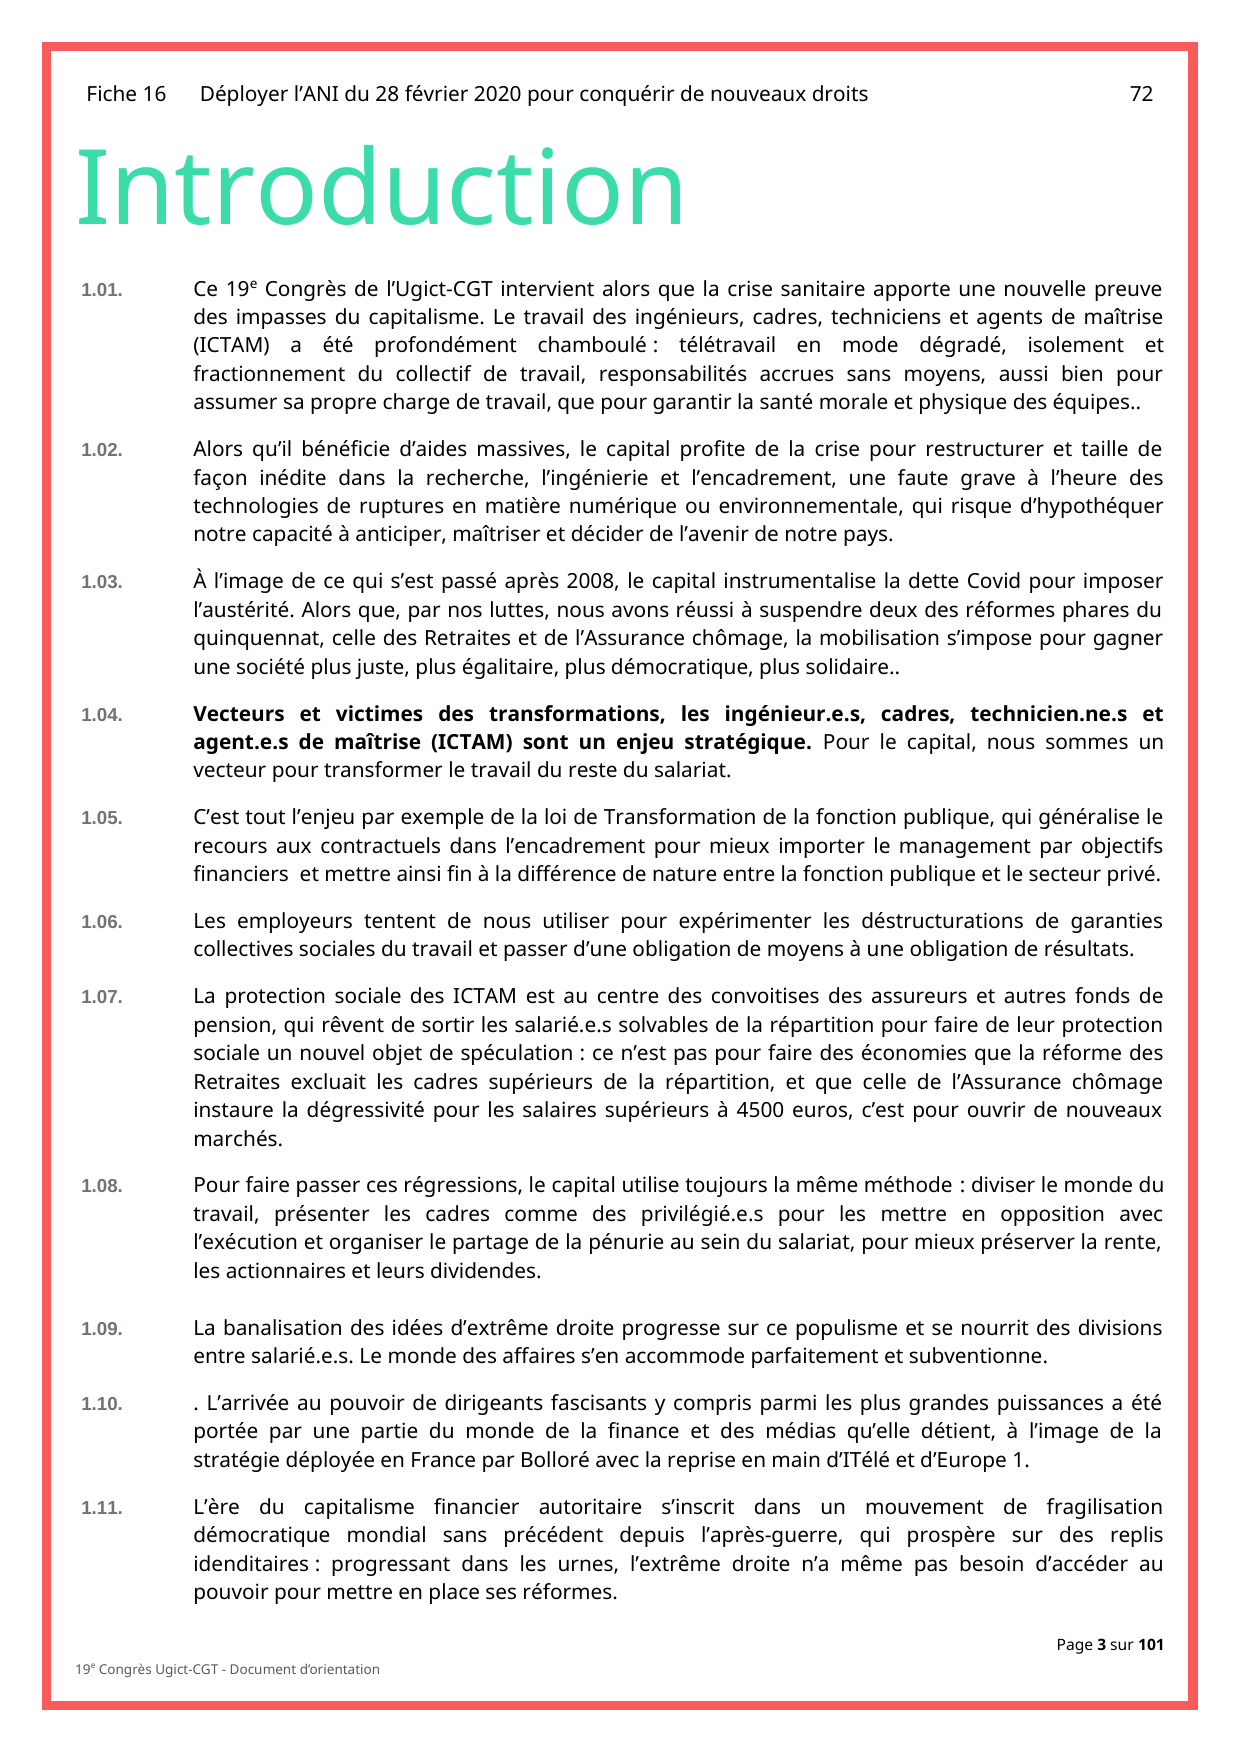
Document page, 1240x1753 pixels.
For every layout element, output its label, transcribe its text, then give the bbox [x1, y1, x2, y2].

list L’ère du capitalisme financier autoritaire s’inscrit dans un mouvement de fragilisation démocratique mondial sans précédent depuis l’après-guerre, qui prospère sur des replis idenditaires : progressant dans les urnes, l’extrême droite n’a même pas besoin d’accéder au pouvoir pour mettre en place ses réformes. [81, 1492, 1164, 1606]
list À l’image de ce qui s’est passé après 2008, le capital instrumentalise la dette Covid pour imposer l’austérité. Alors que, par nos luttes, nous avons réussi à suspendre deux des réformes phares du quinquennat, celle des Retraites et de l’Assurance chômage, la mobilisation s’impose pour gagner une société plus juste, plus égalitaire, plus démocratique, plus solidaire.. [81, 566, 1164, 680]
table_cell Fiche 16 [75, 74, 188, 113]
list Ce 19e Congrès de l’Ugict-CGT intervient alors que la crise sanitaire apporte une nouvelle preuve des impasses du capitalisme. Le travail des ingénieurs, cadres, techniciens et agents de maîtrise (ICTAM) a été profondément chamboulé : télétravail en mode dégradé, isolement et fractionnement du collectif de travail, responsabilités accrues sans moyens, aussi bien pour assumer sa propre charge de travail, que pour garantir la santé morale et physique des équipes.. [81, 274, 1164, 416]
list Vecteurs et victimes des transformations, les ingénieur.e.s, cadres, technicien.ne.s et agent.e.s de maîtrise (ICTAM) sont un enjeu stratégique. Pour le capital, nous sommes un vecteur pour transformer le travail du reste du salariat. [81, 699, 1164, 784]
list La protection sociale des ICTAM est au centre des convoitises des assureurs et autres fonds de pension, qui rêvent de sortir les salarié.e.s solvables de la répartition pour faire de leur protection sociale un nouvel objet de spéculation : ce n’est pas pour faire des économies que la réforme des Retraites excluait les cadres supérieurs de la répartition, et que celle de l’Assurance chômage instaure la dégressivité pour les salaires supérieurs à 4500 euros, c’est pour ouvrir de nouveaux marchés. [81, 981, 1164, 1152]
list C’est tout l’enjeu par exemple de la loi de Transformation de la fonction publique, qui généralise le recours aux contractuels dans l’encadrement pour mieux importer le management par objectifs financiers et mettre ainsi fin à la différence de nature entre la fonction publique et le secteur privé. [81, 802, 1164, 888]
table_cell Déployer l’ANI du 28 février 2020 pour conquérir de nouveaux droits [188, 74, 1060, 113]
list . L’arrivée au pouvoir de dirigeants fascisants y compris parmi les plus grandes puissances a été portée par une partie du monde de la finance et des médias qu’elle détient, à l’image de la stratégie déployée en France par Bolloré avec la reprise en main d’ITélé et d’Europe 1. [81, 1388, 1164, 1473]
list Pour faire passer ces régressions, le capital utilise toujours la même méthode : diviser le monde du travail, présenter les cadres comme des privilégié.e.s pour les mettre en opposition avec l’exécution et organiser le partage de la pénurie au sein du salariat, pour mieux préserver la rente, les actionnaires et leurs dividendes. [81, 1171, 1164, 1284]
list Alors qu’il bénéficie d’aides massives, le capital profite de la crise pour restructurer et taille de façon inédite dans la recherche, l’ingénierie et l’encadrement, une faute grave à l’heure des technologies de ruptures en matière numérique ou environnementale, qui risque d’hypothéquer notre capacité à anticiper, maîtriser et décider de l’avenir de notre pays. [81, 434, 1164, 548]
list Introduction [75, 113, 1164, 255]
list La banalisation des idées d’extrême droite progresse sur ce populisme et se nourrit des divisions entre salarié.e.s. Le monde des affaires s’en accommode parfaitement et subventionne. [81, 1313, 1164, 1369]
list Les employeurs tentent de nous utiliser pour expérimenter les déstructurations de garanties collectives sociales du travail et passer d’une obligation de moyens à une obligation de résultats. [81, 906, 1164, 963]
table_cell 72 [1060, 74, 1164, 113]
